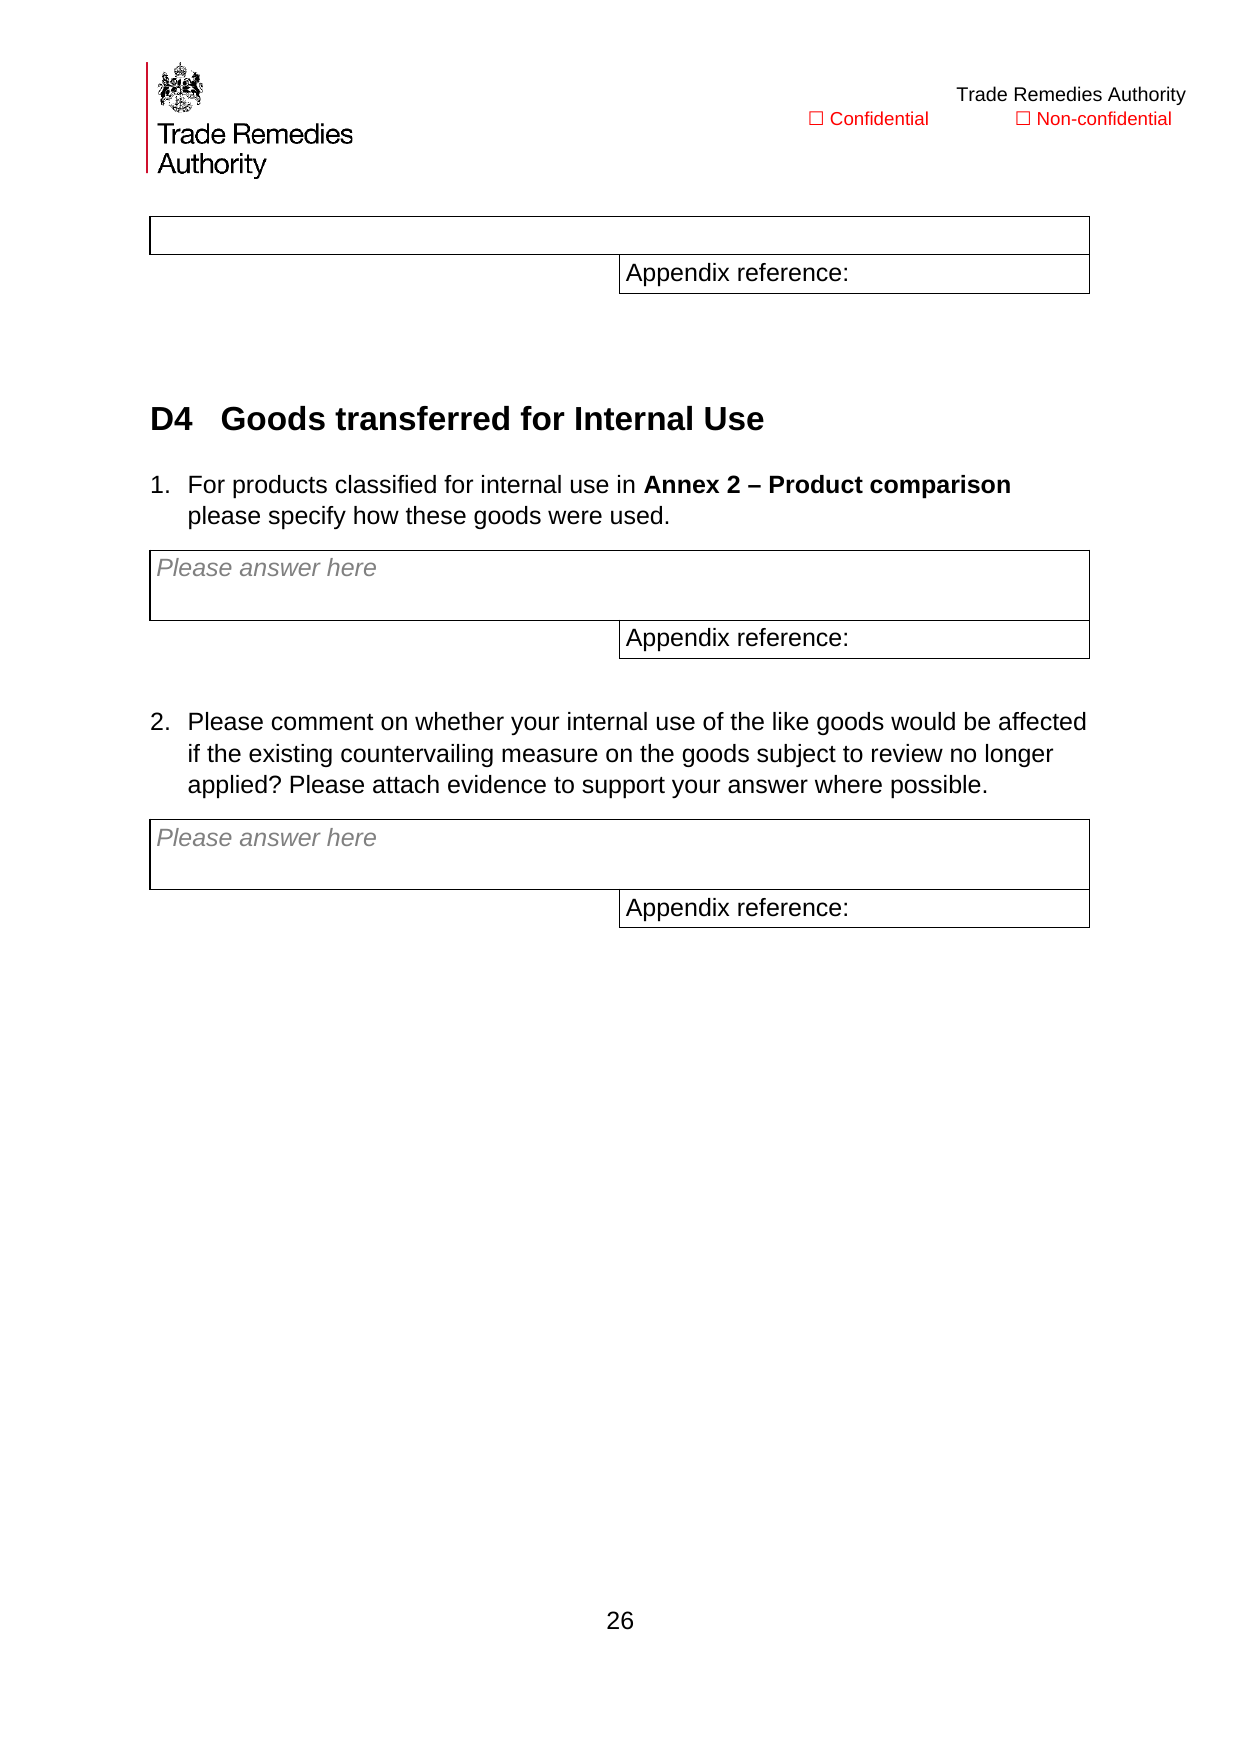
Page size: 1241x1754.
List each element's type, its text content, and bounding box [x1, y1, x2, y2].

table_header [151, 217, 1089, 254]
table_cell [150, 621, 619, 658]
list Please comment on whether your internal use of the like goods would be affected if the existing countervailing measure on the goods subject to review no longer applied? Please attach evidence to support your answer where possible. [150, 707, 1090, 799]
table_cell [150, 255, 619, 293]
table_cell Appendix reference: [620, 890, 1089, 927]
table_header Please answer here [151, 551, 1089, 619]
table_cell Appendix reference: [620, 255, 1089, 293]
list For products classified for internal use in Annex 2 – Product comparison please specify how these goods were used. [150, 470, 1090, 530]
table_cell [150, 890, 619, 927]
subtitle D4 Goods transferred for Internal Use [150, 398, 1090, 437]
table_cell Appendix reference: [620, 621, 1089, 658]
table_header Please answer here [151, 820, 1089, 888]
